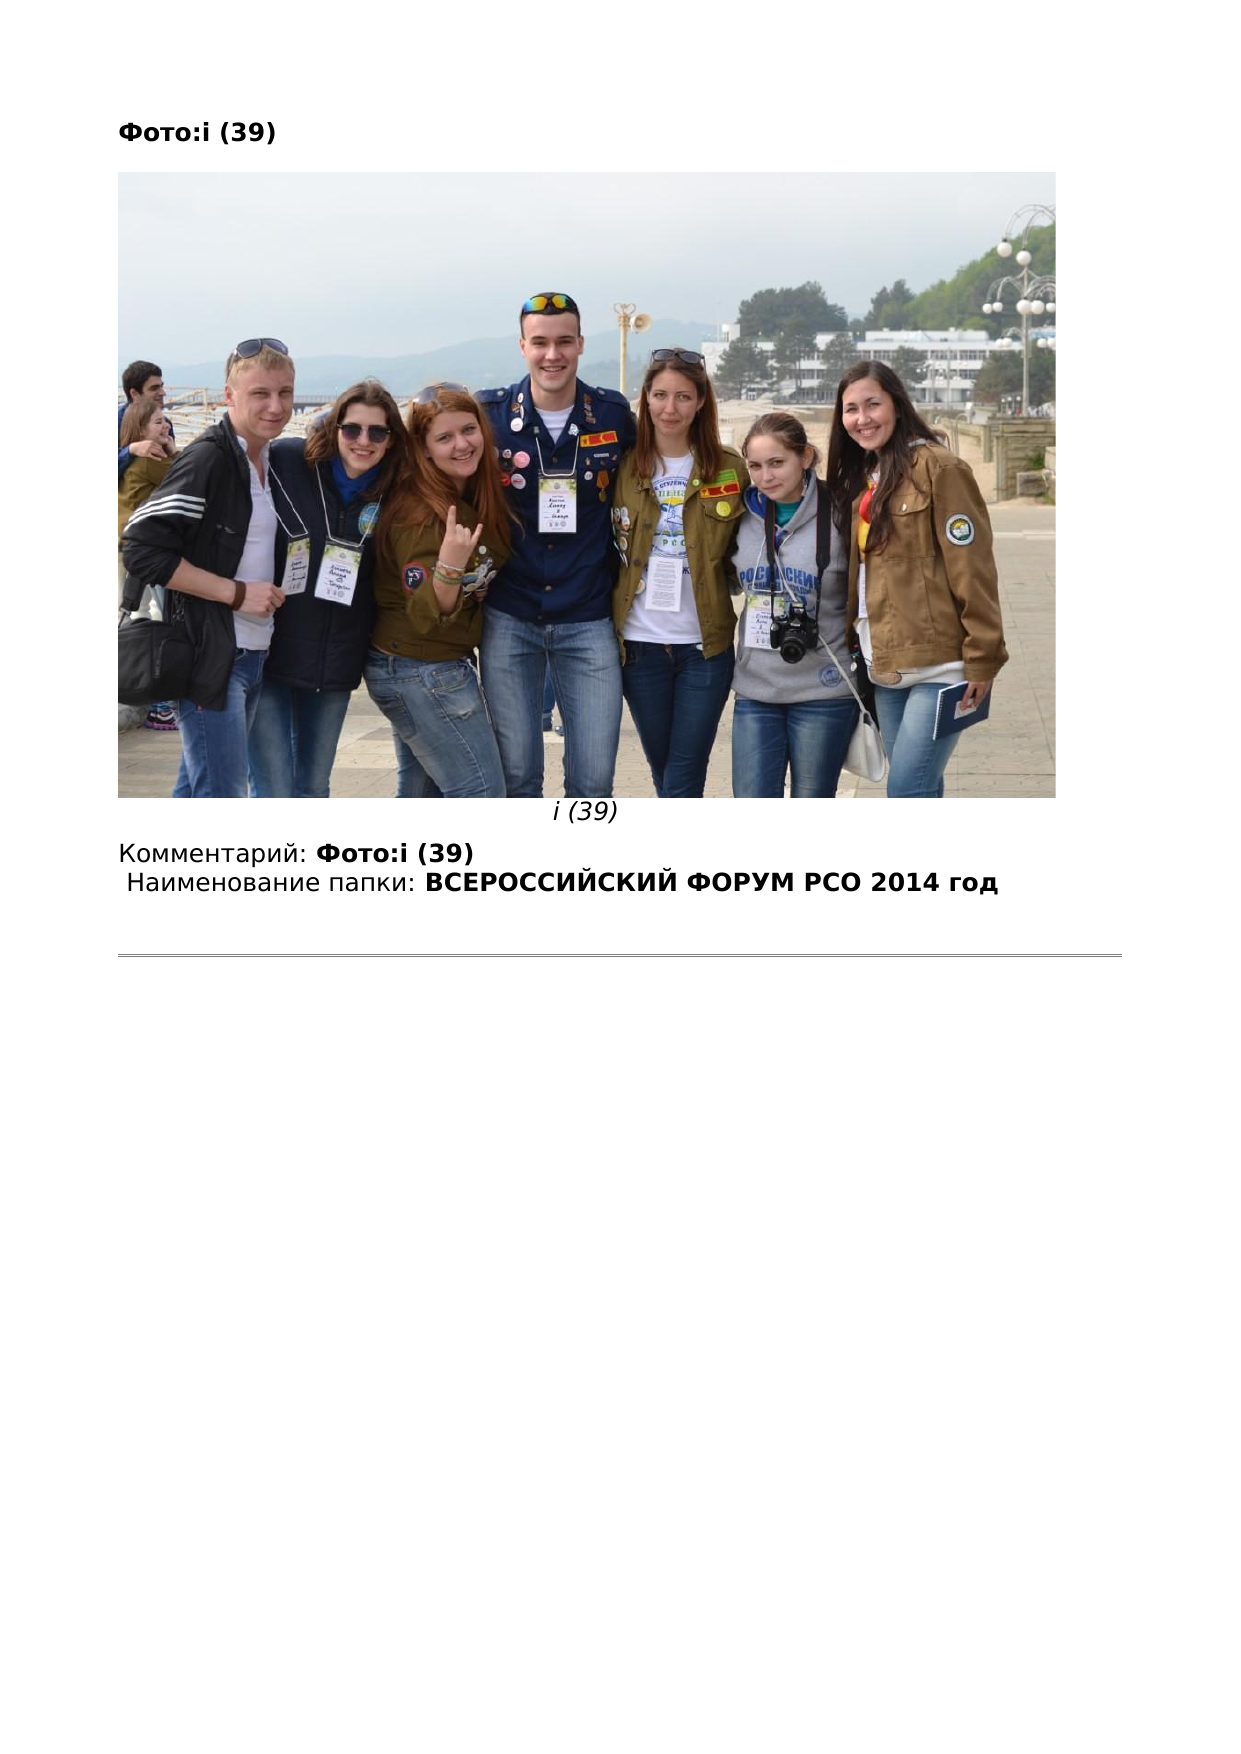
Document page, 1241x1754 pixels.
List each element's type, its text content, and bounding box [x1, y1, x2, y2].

subtitle Фото:i (39) [118, 118, 1122, 147]
text i (39) [118, 798, 1056, 827]
picture [118, 172, 1056, 798]
text Комментарий: Фото:i (39) Наименование папки: ВСЕРОССИЙСКИЙ ФОРУМ РСО 2014 год [118, 839, 1122, 927]
